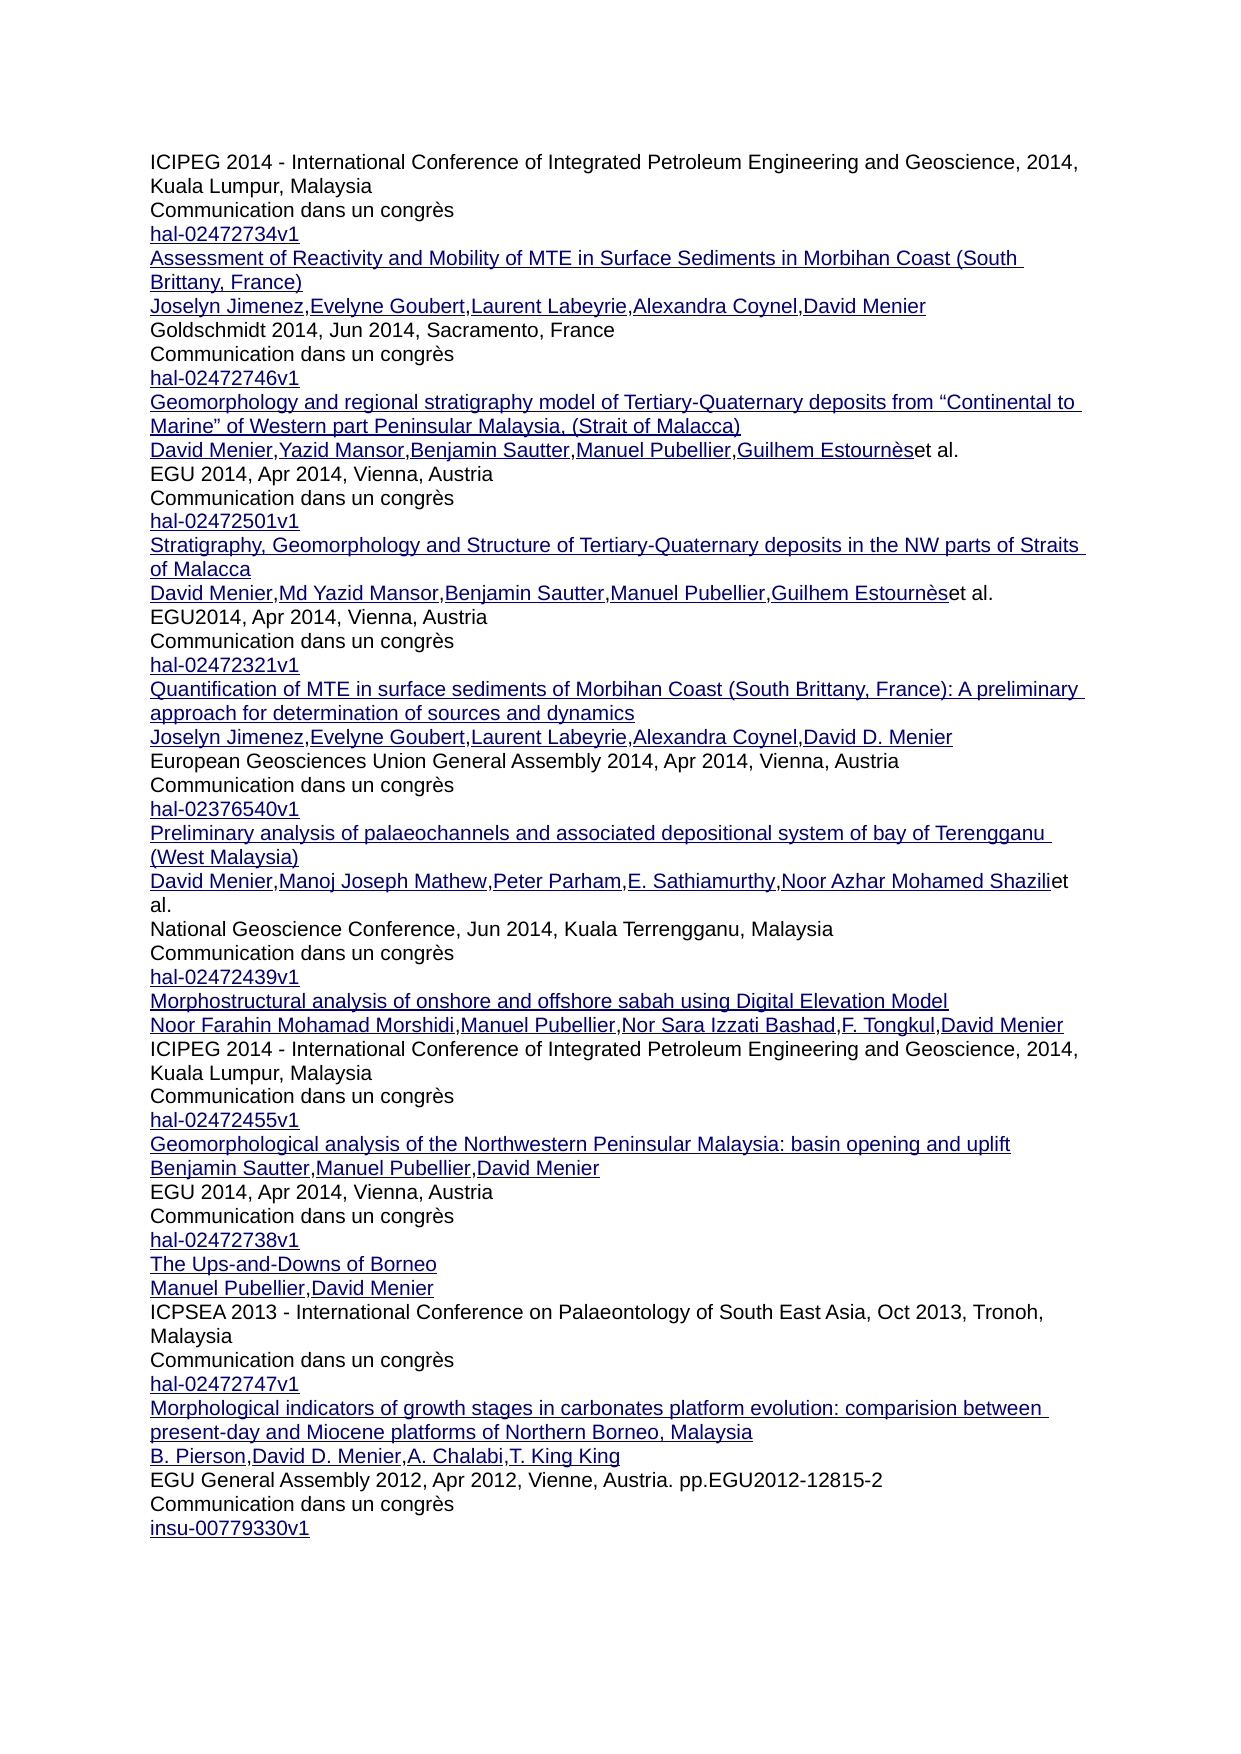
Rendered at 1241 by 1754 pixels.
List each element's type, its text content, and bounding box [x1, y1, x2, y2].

table_cell Morphostructural analysis of onshore and offshore sabah using Digital Elevation Model Noor Farahin Mohamad Morshidi,Manuel Pubellier,Nor Sara Izzati Bashad,F. Tongkul,David Menier ICIPEG 2014 - International Conference of Integrated Petroleum Engineering and Geoscience, 2014, Kuala Lumpur, Malaysia Communication dans un congrès hal-02472455v1 [150, 989, 1090, 1132]
table_cell Quantification of MTE in surface sediments of Morbihan Coast (South Brittany, France): A preliminary approach for determination of sources and dynamics Joselyn Jimenez,Evelyne Goubert,Laurent Labeyrie,Alexandra Coynel,David D. Menier European Geosciences Union General Assembly 2014, Apr 2014, Vienna, Austria Communication dans un congrès hal-02376540v1 [150, 677, 1090, 821]
table_cell ICIPEG 2014 - International Conference of Integrated Petroleum Engineering and Geoscience, 2014, Kuala Lumpur, Malaysia Communication dans un congrès hal-02472734v1 [150, 150, 1090, 246]
table_cell Preliminary analysis of palaeochannels and associated depositional system of bay of Terengganu (West Malaysia) David Menier,Manoj Joseph Mathew,Peter Parham,E. Sathiamurthy,Noor Azhar Mohamed Shaziliet al. National Geoscience Conference, Jun 2014, Kuala Terrengganu, Malaysia Communication dans un congrès hal-02472439v1 [150, 821, 1090, 988]
table_cell Morphological indicators of growth stages in carbonates platform evolution: comparision between present-day and Miocene platforms of Northern Borneo, Malaysia B. Pierson,David D. Menier,A. Chalabi,T. King King EGU General Assembly 2012, Apr 2012, Vienne, Austria. pp.EGU2012-12815-2 Communication dans un congrès insu-00779330v1 [150, 1396, 1090, 1539]
table_cell Geomorphology and regional stratigraphy model of Tertiary-Quaternary deposits from “Continental to Marine” of Western part Peninsular Malaysia, (Strait of Malacca) David Menier,Yazid Mansor,Benjamin Sautter,Manuel Pubellier,Guilhem Estournèset al. EGU 2014, Apr 2014, Vienna, Austria Communication dans un congrès hal-02472501v1 [150, 390, 1090, 533]
table_cell The Ups-and-Downs of Borneo Manuel Pubellier,David Menier ICPSEA 2013 - International Conference on Palaeontology of South East Asia, Oct 2013, Tronoh, Malaysia Communication dans un congrès hal-02472747v1 [150, 1252, 1090, 1396]
table_cell Geomorphological analysis of the Northwestern Peninsular Malaysia: basin opening and uplift Benjamin Sautter,Manuel Pubellier,David Menier EGU 2014, Apr 2014, Vienna, Austria Communication dans un congrès hal-02472738v1 [150, 1132, 1090, 1252]
table_cell Assessment of Reactivity and Mobility of MTE in Surface Sediments in Morbihan Coast (South Brittany, France) Joselyn Jimenez,Evelyne Goubert,Laurent Labeyrie,Alexandra Coynel,David Menier Goldschmidt 2014, Jun 2014, Sacramento, France Communication dans un congrès hal-02472746v1 [150, 246, 1090, 389]
table_cell Stratigraphy, Geomorphology and Structure of Tertiary-Quaternary deposits in the NW parts of Straits of Malacca David Menier,Md Yazid Mansor,Benjamin Sautter,Manuel Pubellier,Guilhem Estournèset al. EGU2014, Apr 2014, Vienna, Austria Communication dans un congrès hal-02472321v1 [150, 533, 1090, 677]
